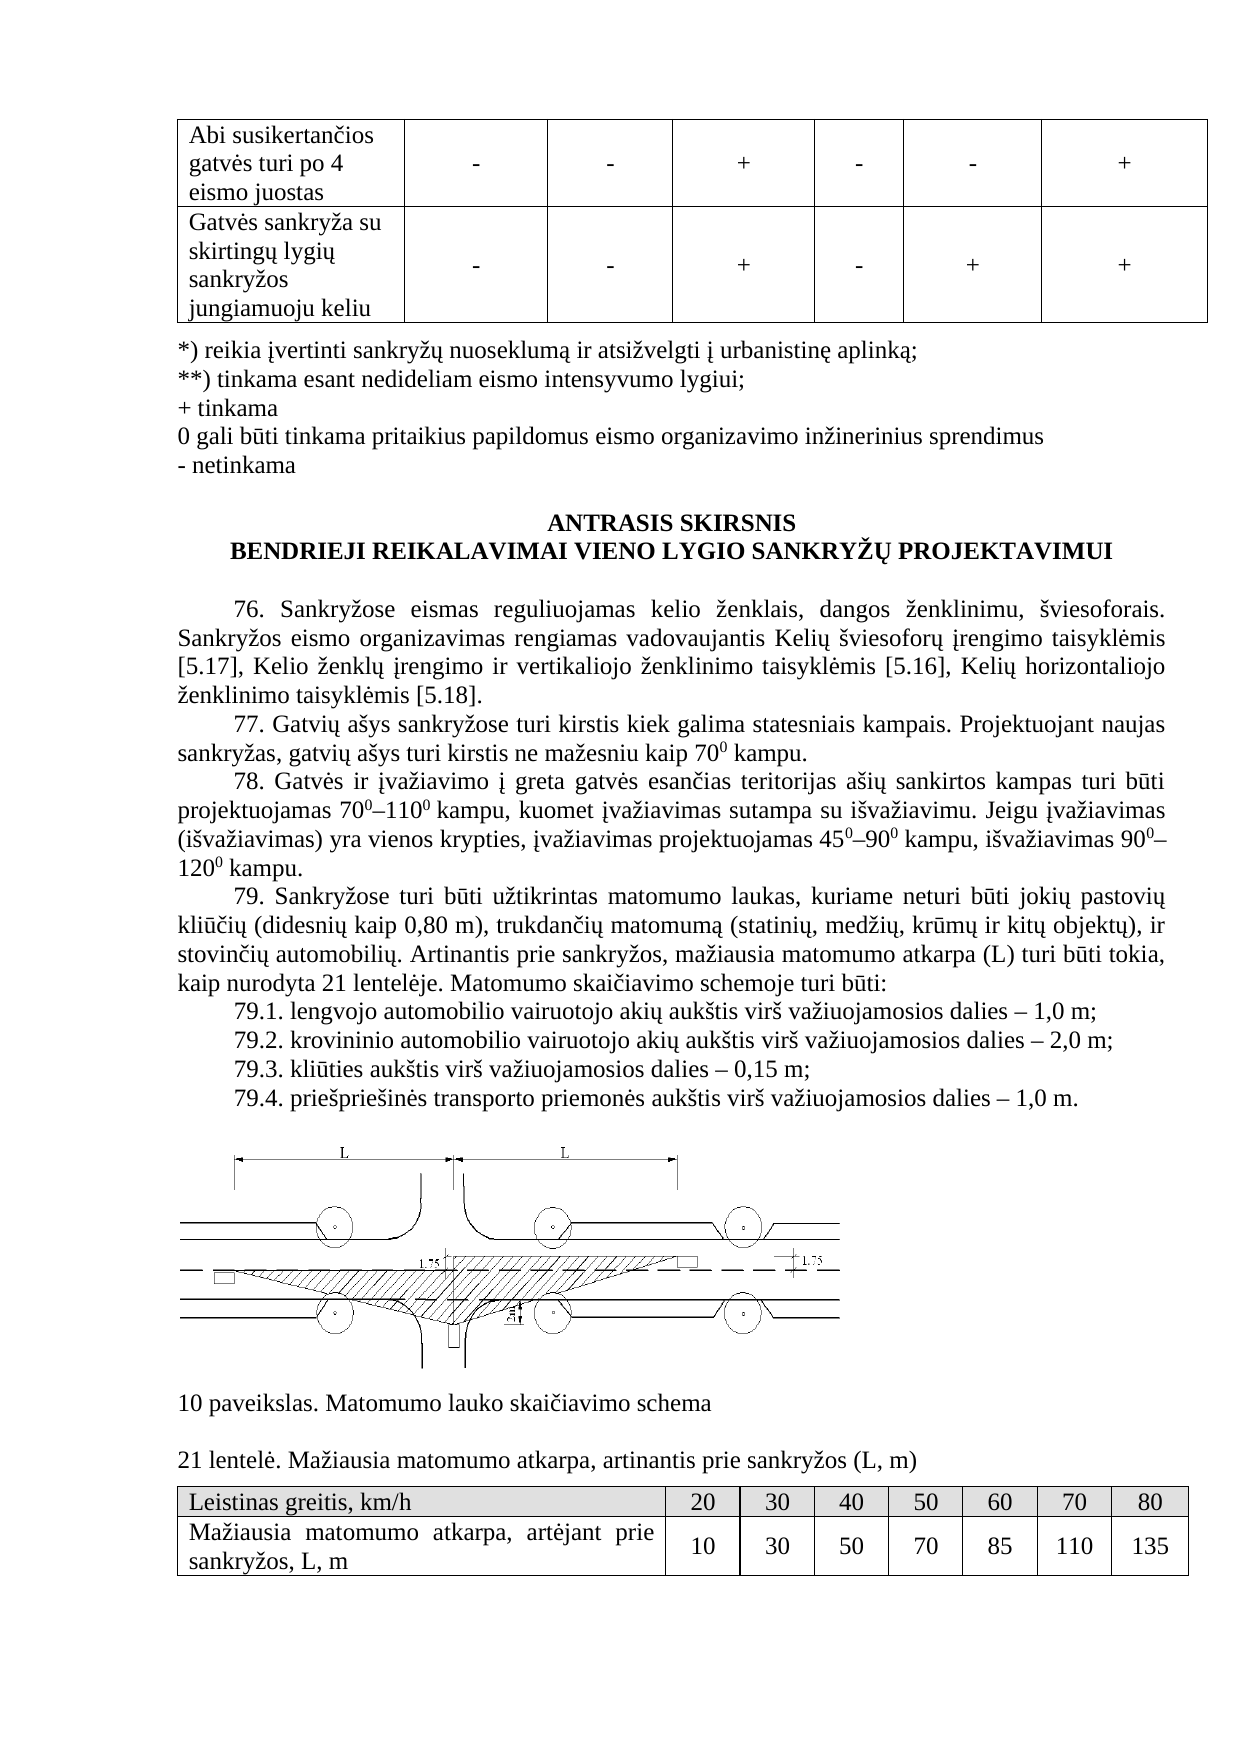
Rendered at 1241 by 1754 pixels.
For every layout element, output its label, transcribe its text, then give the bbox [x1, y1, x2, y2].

text - netinkama [177, 450, 1166, 479]
text 79.2. krovininio automobilio vairuotojo akių aukštis virš važiuojamosios dalies – 2,0 m; [233, 1025, 1166, 1054]
table_cell - [904, 120, 1041, 206]
text 21 lentelė. Mažiausia matomumo atkarpa, artinantis prie sankryžos (L, m) [177, 1446, 1166, 1474]
table_cell Mažiausia matomumo atkarpa, artėjant prie sankryžos, L, m [178, 1517, 665, 1574]
text 78. Gatvės ir įvažiavimo į greta gatvės esančias teritorijas ašių sankirtos kampas turi būti projektuojamas 700–1100 kampu, kuomet įvažiavimas sutampa su išvažiavimu. Jeigu įvažiavimas (išvažiavimas) yra vienos krypties, įvažiavimas projektuojamas 450–900 kampu, išvažiavimas 900–1200 kampu. [177, 766, 1166, 881]
table_cell 110 [1038, 1517, 1111, 1574]
text 76. Sankryžose eismas reguliuojamas kelio ženklais, dangos ženklinimu, šviesoforais. Sankryžos eismo organizavimas rengiamas vadovaujantis Kelių šviesoforų įrengimo taisyklėmis [5.17], Kelio ženklų įrengimo ir vertikaliojo ženklinimo taisyklėmis [5.16], Kelių horizontaliojo ženklinimo taisyklėmis [5.18]. [177, 594, 1166, 709]
table_cell - [815, 120, 903, 206]
table_cell - [405, 120, 547, 206]
table_header 80 [1112, 1487, 1188, 1516]
table_cell Abi susikertančios gatvės turi po 4 eismo juostas [178, 120, 404, 206]
table_header 60 [963, 1487, 1037, 1516]
text 79. Sankryžose turi būti užtikrintas matomumo laukas, kuriame neturi būti jokių pastovių kliūčių (didesnių kaip 0,80 m), trukdančių matomumą (statinių, medžių, krūmų ir kitų objektų), ir stovinčių automobilių. Artinantis prie sankryžos, mažiausia matomumo atkarpa (L) turi būti tokia, kaip nurodyta 21 lentelėje. Matomumo skaičiavimo schemoje turi būti: [177, 881, 1166, 996]
table_cell + [904, 207, 1041, 322]
text **) tinkama esant nedideliam eismo intensyvumo lygiui; [177, 364, 1166, 393]
table_cell - [405, 207, 547, 322]
text ANTRASIS SKIRSNIS [177, 508, 1166, 536]
table_cell Gatvės sankryža su skirtingų lygių sankryžos jungiamuoju keliu [178, 207, 404, 322]
table_cell + [1042, 207, 1207, 322]
table_cell - [548, 120, 672, 206]
table_header 20 [666, 1487, 739, 1516]
text 79.3. kliūties aukštis virš važiuojamosios dalies – 0,15 m; [233, 1054, 1166, 1083]
table_cell 30 [741, 1517, 814, 1574]
text 79.1. lengvojo automobilio vairuotojo akių aukštis virš važiuojamosios dalies – 1,0 m; [233, 996, 1166, 1025]
table_cell 50 [815, 1517, 888, 1574]
table_header Leistinas greitis, km/h [178, 1487, 665, 1516]
text 0 gali būti tinkama pritaikius papildomus eismo organizavimo inžinerinius sprendimus [177, 421, 1166, 450]
text 10 paveikslas. Matomumo lauko skaičiavimo schema [177, 1388, 1166, 1417]
table_cell - [548, 207, 672, 322]
table_header 40 [815, 1487, 888, 1516]
text + tinkama [177, 393, 1166, 421]
text *) reikia įvertinti sankryžų nuoseklumą ir atsižvelgti į urbanistinę aplinką; [177, 335, 1166, 364]
table_cell + [673, 120, 814, 206]
text 77. Gatvių ašys sankryžose turi kirstis kiek galima statesniais kampais. Projektuojant naujas sankryžas, gatvių ašys turi kirstis ne mažesniu kaip 700 kampu. [177, 709, 1166, 766]
table_cell 70 [889, 1517, 962, 1574]
text 79.4. priešpriešinės transporto priemonės aukštis virš važiuojamosios dalies – 1,0 m. [233, 1083, 1166, 1111]
table_cell + [673, 207, 814, 322]
table_cell 10 [666, 1517, 739, 1574]
table_cell + [1042, 120, 1207, 206]
table_cell - [815, 207, 903, 322]
table_cell 135 [1112, 1517, 1188, 1574]
text BENDRIEJI REIKALAVIMAI VIENO LYGIO SANKRYŽŲ PROJEKTAVIMUI [177, 536, 1166, 565]
table_header 70 [1038, 1487, 1111, 1516]
table_header 30 [741, 1487, 814, 1516]
table_header 50 [889, 1487, 962, 1516]
table_cell 85 [963, 1517, 1037, 1574]
